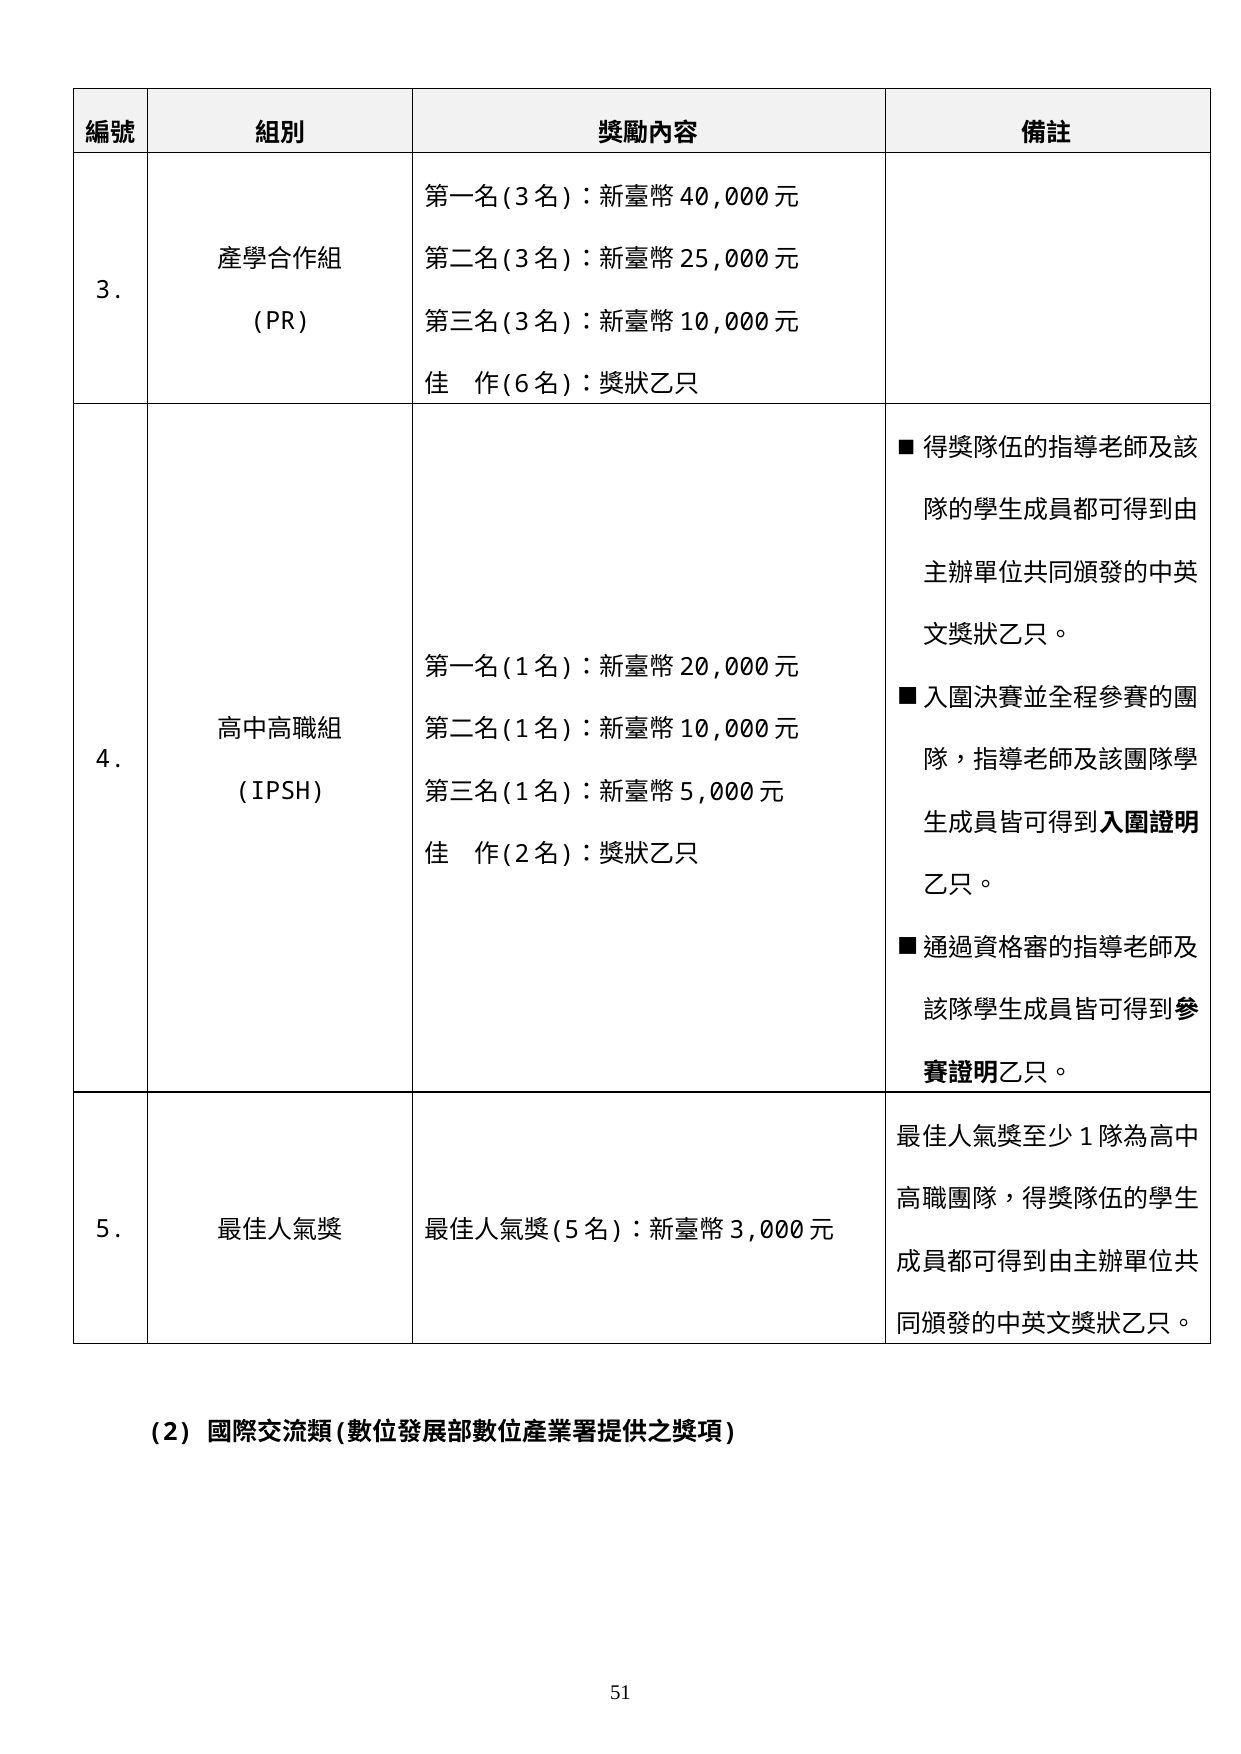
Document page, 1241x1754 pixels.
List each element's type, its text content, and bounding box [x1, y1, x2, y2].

table_header 獎勵內容 [413, 89, 885, 152]
table_cell 最佳人氣獎至少1隊為高中高職團隊，得獎隊伍的學生成員都可得到由主辦單位共同頒發的中英文獎狀乙只。 [886, 1093, 1210, 1342]
table_cell 高中高職組 (IPSH) [148, 404, 412, 1091]
table_cell 最佳人氣獎 [148, 1093, 412, 1342]
table_header 組別 [148, 89, 412, 152]
table_cell [886, 153, 1210, 403]
table_header 備註 [886, 89, 1210, 152]
table_cell 產學合作組 (PR) [148, 153, 412, 403]
table_cell 第一名(1名)：新臺幣20,000元 第二名(1名)：新臺幣10,000元 第三名(1名)：新臺幣5,000元 佳 作(2名)：獎狀乙只 [413, 404, 885, 1091]
table_cell 得獎隊伍的指導老師及該隊的學生成員都可得到由主辦單位共同頒發的中英文獎狀乙只。 入圍決賽並全程參賽的團隊，指導老師及該團隊學生成員皆可得到入圍證明乙只。 通過資格審的指導老師及該隊學生成員皆可得到參賽證明乙只。 [886, 404, 1210, 1091]
table_cell [74, 1093, 147, 1342]
table_cell [74, 404, 147, 1091]
table_cell 第一名(3名)：新臺幣40,000元 第二名(3名)：新臺幣25,000元 第三名(3名)：新臺幣10,000元 佳 作(6名)：獎狀乙只 [413, 153, 885, 403]
table_cell 最佳人氣獎(5名)：新臺幣3,000元 [413, 1093, 885, 1342]
list 國際交流類(數位發展部數位產業署提供之獎項) [148, 1412, 1122, 1448]
table_cell [74, 153, 147, 403]
table_header 編號 [74, 89, 147, 152]
